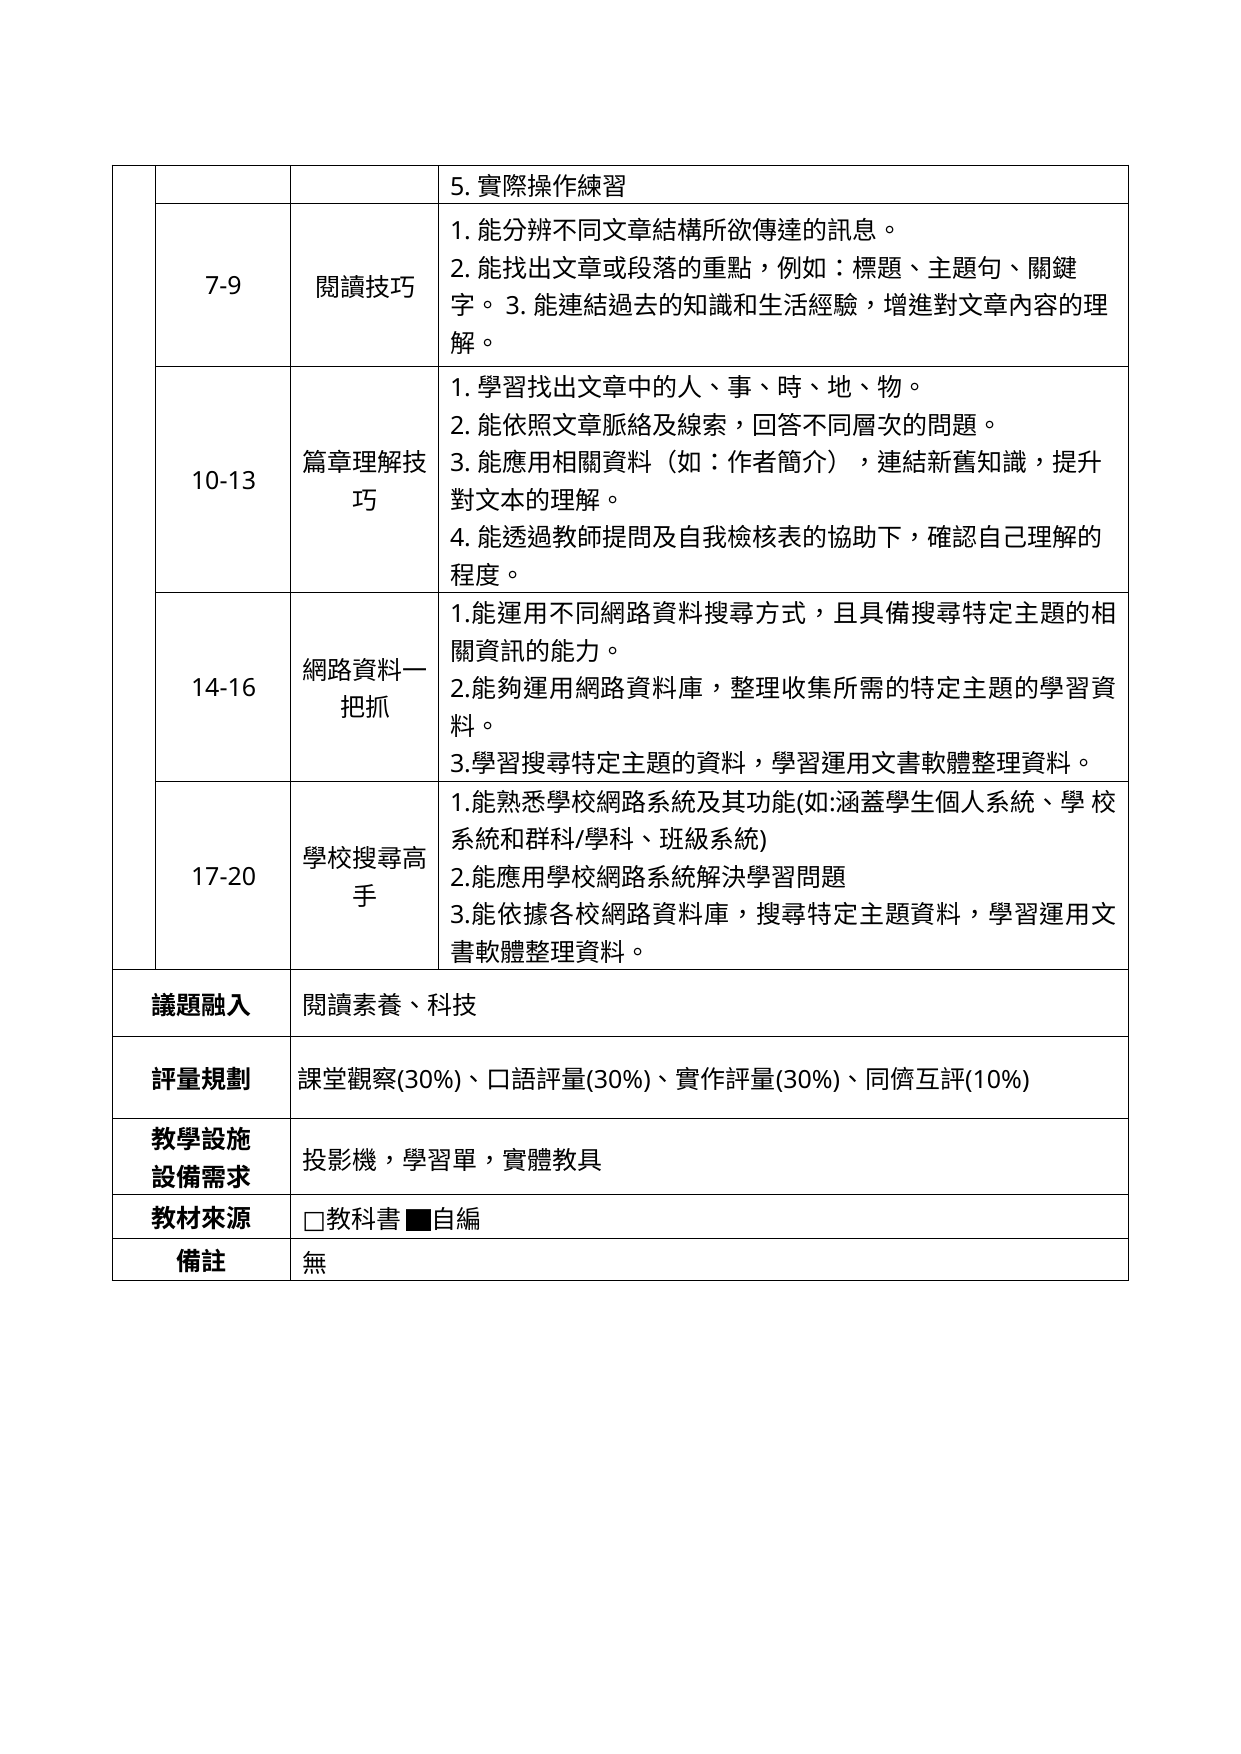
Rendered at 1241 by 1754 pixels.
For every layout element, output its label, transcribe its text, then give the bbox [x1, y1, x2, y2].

table_cell [156, 166, 290, 203]
table_cell 教學設施 設備需求 [113, 1119, 290, 1194]
table_cell 1.能運用不同網路資料搜尋方式，且具備搜尋特定主題的相關資訊的能力。 2.能夠運用網路資料庫，整理收集所需的特定主題的學習資料。 3.學習搜尋特定主題的資料，學習運用文書軟體整理資料。 [439, 593, 1128, 781]
table_cell 7-9 [156, 204, 290, 366]
table_cell □教科書 ▇自編 [291, 1195, 1128, 1238]
table_cell 課堂觀察(30%)、口語評量(30%)、實作評量(30%)、同儕互評(10%) [291, 1037, 1128, 1118]
table_cell 閱讀素養、科技 [291, 970, 1128, 1036]
table_cell 閱讀技巧 [291, 204, 438, 366]
table_cell 網路資料一把抓 [291, 593, 438, 781]
table_cell 1. 能分辨不同文章結構所欲傳達的訊息。 2. 能找出文章或段落的重點，例如：標題、主題句、關鍵字。 3. 能連結過去的知識和生活經驗，增進對文章內容的理解。 [439, 204, 1128, 366]
table_cell 14-16 [156, 593, 290, 781]
table_cell 教材來源 [113, 1195, 290, 1238]
table_cell 議題融入 [113, 970, 290, 1036]
table_cell [113, 781, 155, 969]
table_cell 評量規劃 [113, 1037, 290, 1118]
table_cell 學校搜尋高手 [291, 782, 438, 969]
table_cell 17-20 [156, 782, 290, 969]
table_cell 篇章理解技巧 [291, 367, 438, 592]
table_cell 投影機，學習單，實體教具 [291, 1119, 1128, 1194]
table_cell 備註 [113, 1239, 290, 1280]
table_cell 1. 學習找出文章中的人、事、時、地、物。 2. 能依照文章脈絡及線索，回答不同層次的問題。 3. 能應用相關資料（如：作者簡介），連結新舊知識，提升對文本的理解。 4. 能透過教師提問及自我檢核表的協助下，確認自己理解的程度。 [439, 367, 1128, 592]
table_cell 5. 實際操作練習 [439, 166, 1128, 203]
table_cell 10-13 [156, 367, 290, 592]
table_cell 無 [291, 1239, 1128, 1280]
table_cell [291, 166, 438, 203]
table_cell 1.能熟悉學校網路系統及其功能(如:涵蓋學生個人系統、學 校系統和群科/學科、班級系統) 2.能應用學校網路系統解決學習問題 3.能依據各校網路資料庫，搜尋特定主題資料，學習運用文書軟體整理資料。 [439, 782, 1128, 969]
